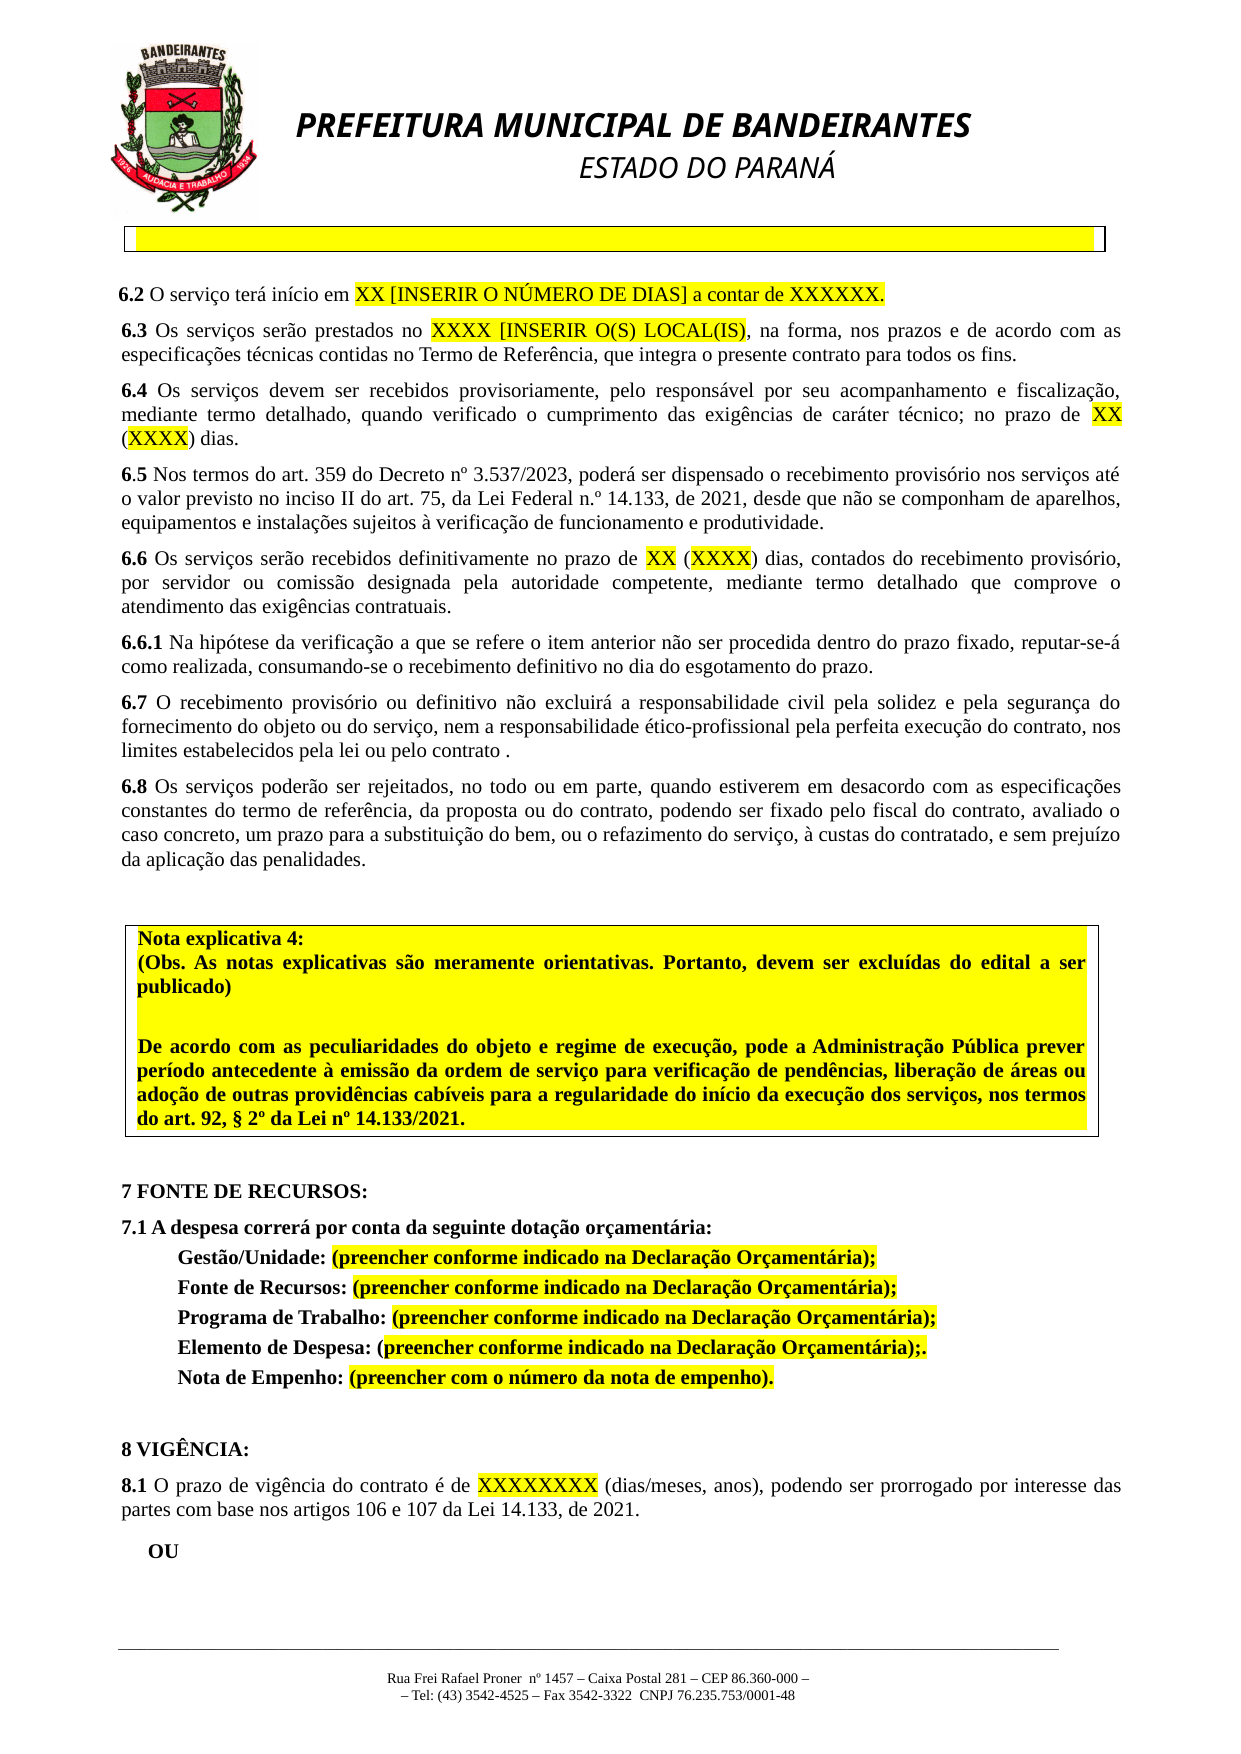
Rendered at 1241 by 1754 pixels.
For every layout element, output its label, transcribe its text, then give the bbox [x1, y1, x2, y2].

table_header Nota explicativa 4: (Obs. As notas explicativas são meramente orientativas. Portanto, devem ser excluídas do edital a ser publicado) De acordo com as peculiaridades do objeto e regime de execução, pode a Administração Pública prever período antecedente à emissão da ordem de serviço para verificação de pendências, liberação de áreas ou adoção de outras providências cabíveis para a regularidade do início da execução dos serviços, nos termos do art. 92, § 2º da Lei nº 14.133/2021. [126, 926, 1098, 1136]
text 7 FONTE DE RECURSOS: [121, 1179, 1122, 1203]
text Nota de Empenho: (preencher com o número da nota de empenho). [177, 1365, 1122, 1389]
text Programa de Trabalho: (preencher conforme indicado na Declaração Orçamentária); [177, 1305, 1122, 1329]
text 8 VIGÊNCIA: [121, 1437, 1122, 1461]
text 6.3 Os serviços serão prestados no XXXX [INSERIR O(S) LOCAL(IS), na forma, nos prazos e de acordo com as especificações técnicas contidas no Termo de Referência, que integra o presente contrato para todos os fins. [121, 318, 1122, 366]
text 6.5 Nos termos do art. 359 do Decreto nº 3.537/2023, poderá ser dispensado o recebimento provisório nos serviços até o valor previsto no inciso II do art. 75, da Lei Federal n.º 14.133, de 2021, desde que não se componham de aparelhos, equipamentos e instalações sujeitos à verificação de funcionamento e produtividade. [121, 462, 1122, 534]
text 8.1 O prazo de vigência do contrato é de XXXXXXXX (dias/meses, anos), podendo ser prorrogado por interesse das partes com base nos artigos 106 e 107 da Lei 14.133, de 2021. [121, 1473, 1122, 1521]
text 6.8 Os serviços poderão ser rejeitados, no todo ou em parte, quando estiverem em desacordo com as especificações constantes do termo de referência, da proposta ou do contrato, podendo ser fixado pelo fiscal do contrato, avaliado o caso concreto, um prazo para a substituição do bem, ou o refazimento do serviço, à custas do contratado, e sem prejuízo da aplicação das penalidades. [121, 774, 1122, 871]
text OU [148, 1539, 1122, 1563]
text 6.6.1 Na hipótese da verificação a que se refere o item anterior não ser procedida dentro do prazo fixado, reputar-se-á como realizada, consumando-se o recebimento definitivo no dia do esgotamento do prazo. [121, 630, 1122, 678]
text Elemento de Despesa: (preencher conforme indicado na Declaração Orçamentária);. [177, 1335, 1122, 1359]
text 6.7 O recebimento provisório ou definitivo não excluirá a responsabilidade civil pela solidez e pela segurança do fornecimento do objeto ou do serviço, nem a responsabilidade ético-profissional pela perfeita execução do contrato, nos limites estabelecidos pela lei ou pelo contrato . [121, 690, 1122, 762]
text 6.4 Os serviços devem ser recebidos provisoriamente, pelo responsável por seu acompanhamento e fiscalização, mediante termo detalhado, quando verificado o cumprimento das exigências de caráter técnico; no prazo de XX (XXXX) dias. [121, 378, 1122, 450]
picture [109, 43, 259, 221]
text Gestão/Unidade: (preencher conforme indicado na Declaração Orçamentária); [177, 1245, 1122, 1269]
text 6.2 O serviço terá início em XX [INSERIR O NÚMERO DE DIAS] a contar de XXXXXX. [118, 282, 1122, 306]
text Fonte de Recursos: (preencher conforme indicado na Declaração Orçamentária); [177, 1275, 1122, 1299]
text 6.6 Os serviços serão recebidos definitivamente no prazo de XX (XXXX) dias, contados do recebimento provisório, por servidor ou comissão designada pela autoridade competente, mediante termo detalhado que comprove o atendimento das exigências contratuais. [121, 546, 1122, 618]
text 7.1 A despesa correrá por conta da seguinte dotação orçamentária: [121, 1215, 1122, 1239]
